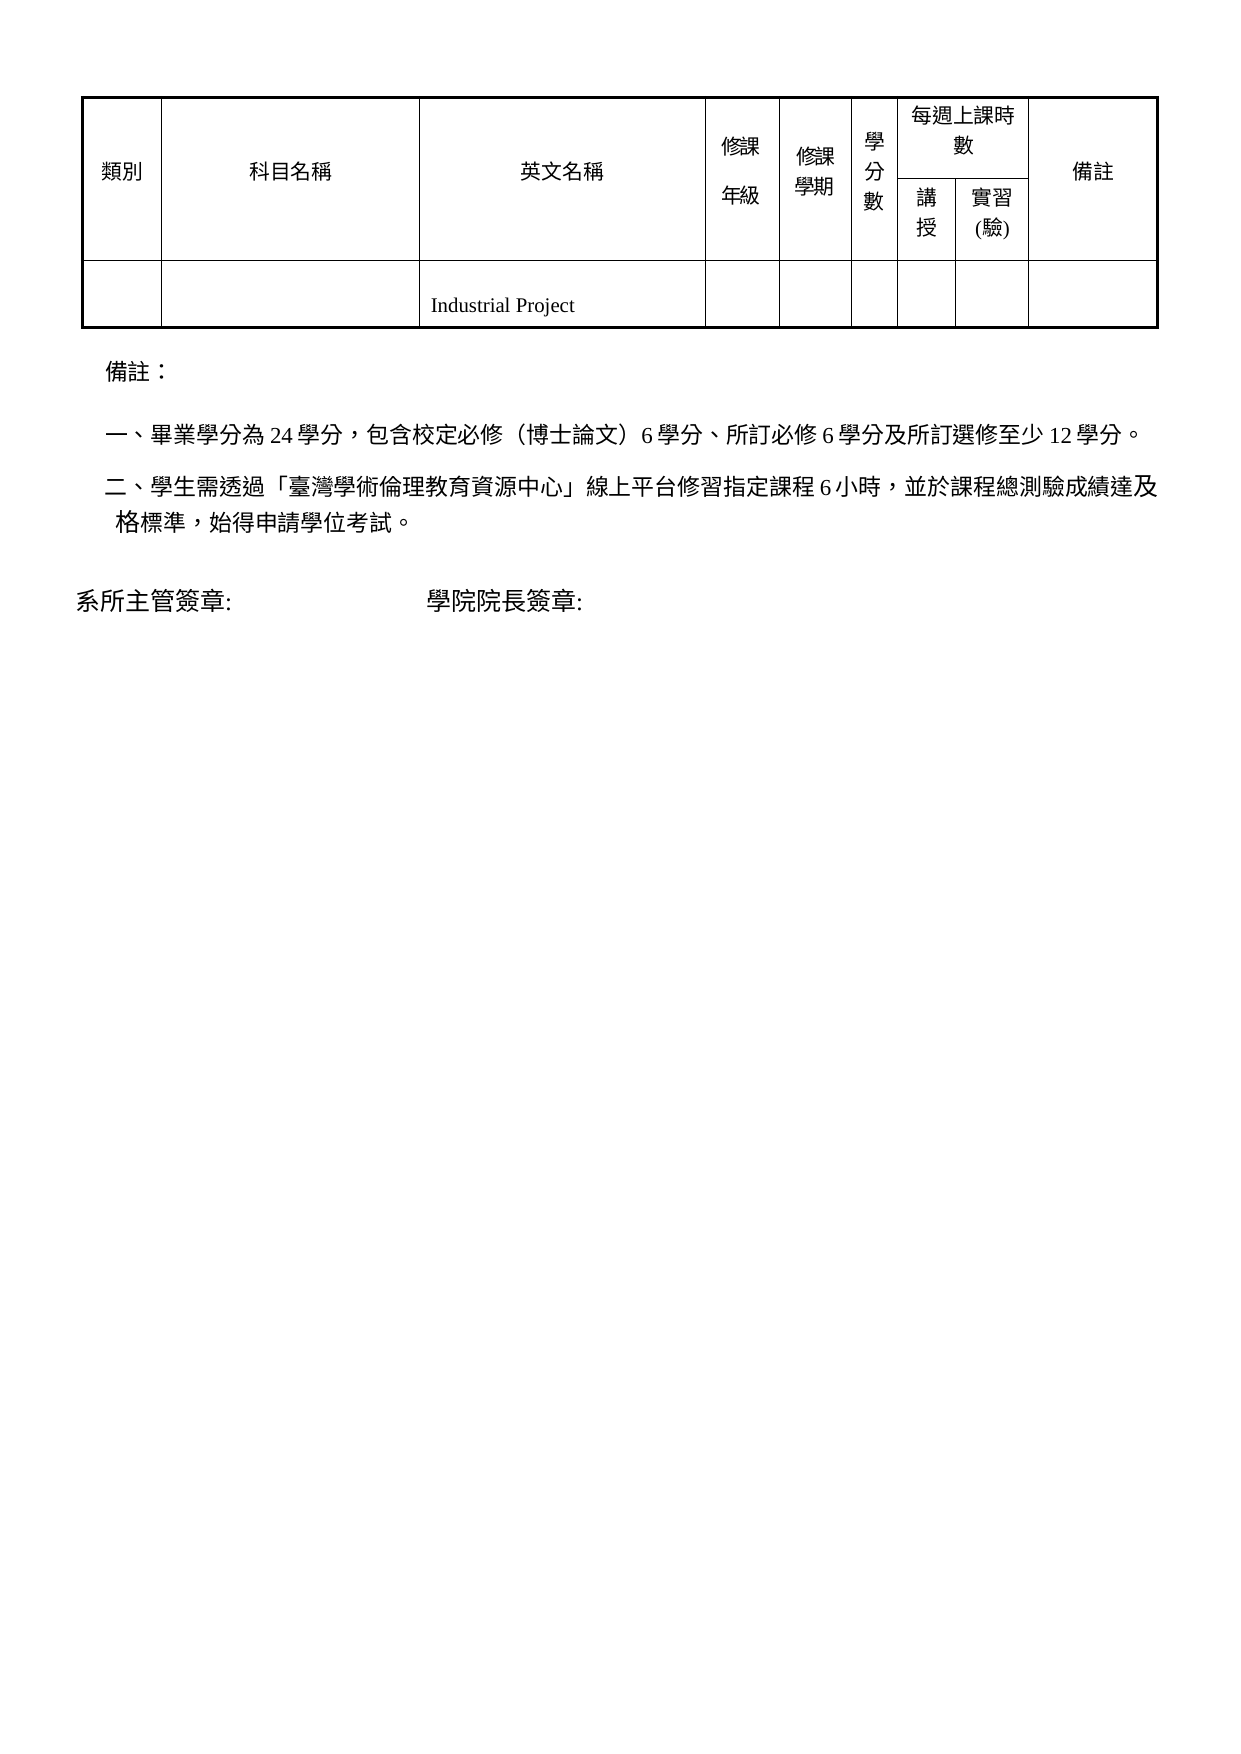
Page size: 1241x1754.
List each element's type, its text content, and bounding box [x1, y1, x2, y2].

table_cell [852, 261, 897, 326]
table_cell [706, 261, 779, 326]
table_cell 實習(驗) [956, 179, 1028, 260]
table_cell [898, 261, 955, 326]
table_cell 講授 [898, 179, 955, 260]
text 備註： [105, 329, 1165, 392]
text 系所主管簽章: 學院院長簽章: [75, 558, 1165, 620]
text 一、畢業學分為24學分，包含校定必修（博士論文）6學分、所訂必修6學分及所訂選修至少12學分。 [105, 392, 1165, 454]
table_cell Industrial Project [420, 261, 705, 326]
table_header 科目名稱 [162, 99, 419, 260]
table_header 每週上課時數 [898, 99, 1028, 178]
table_cell [162, 261, 419, 326]
table_cell [84, 261, 161, 326]
table_header 備註 [1029, 99, 1156, 260]
table_header 學分數 [852, 99, 897, 260]
table_cell [780, 261, 851, 326]
table_cell [1029, 261, 1156, 326]
text 二、學生需透過「臺灣學術倫理教育資源中心」線上平台修習指定課程6小時，並於課程總測驗成績達及格標準，始得申請學位考試。 [104, 467, 1165, 539]
table_cell [956, 261, 1028, 326]
table_header 英文名稱 [420, 99, 705, 260]
table_header 修課 學期 [780, 99, 851, 260]
table_header 類別 [84, 99, 161, 260]
table_header 修課 年級 [706, 99, 779, 260]
